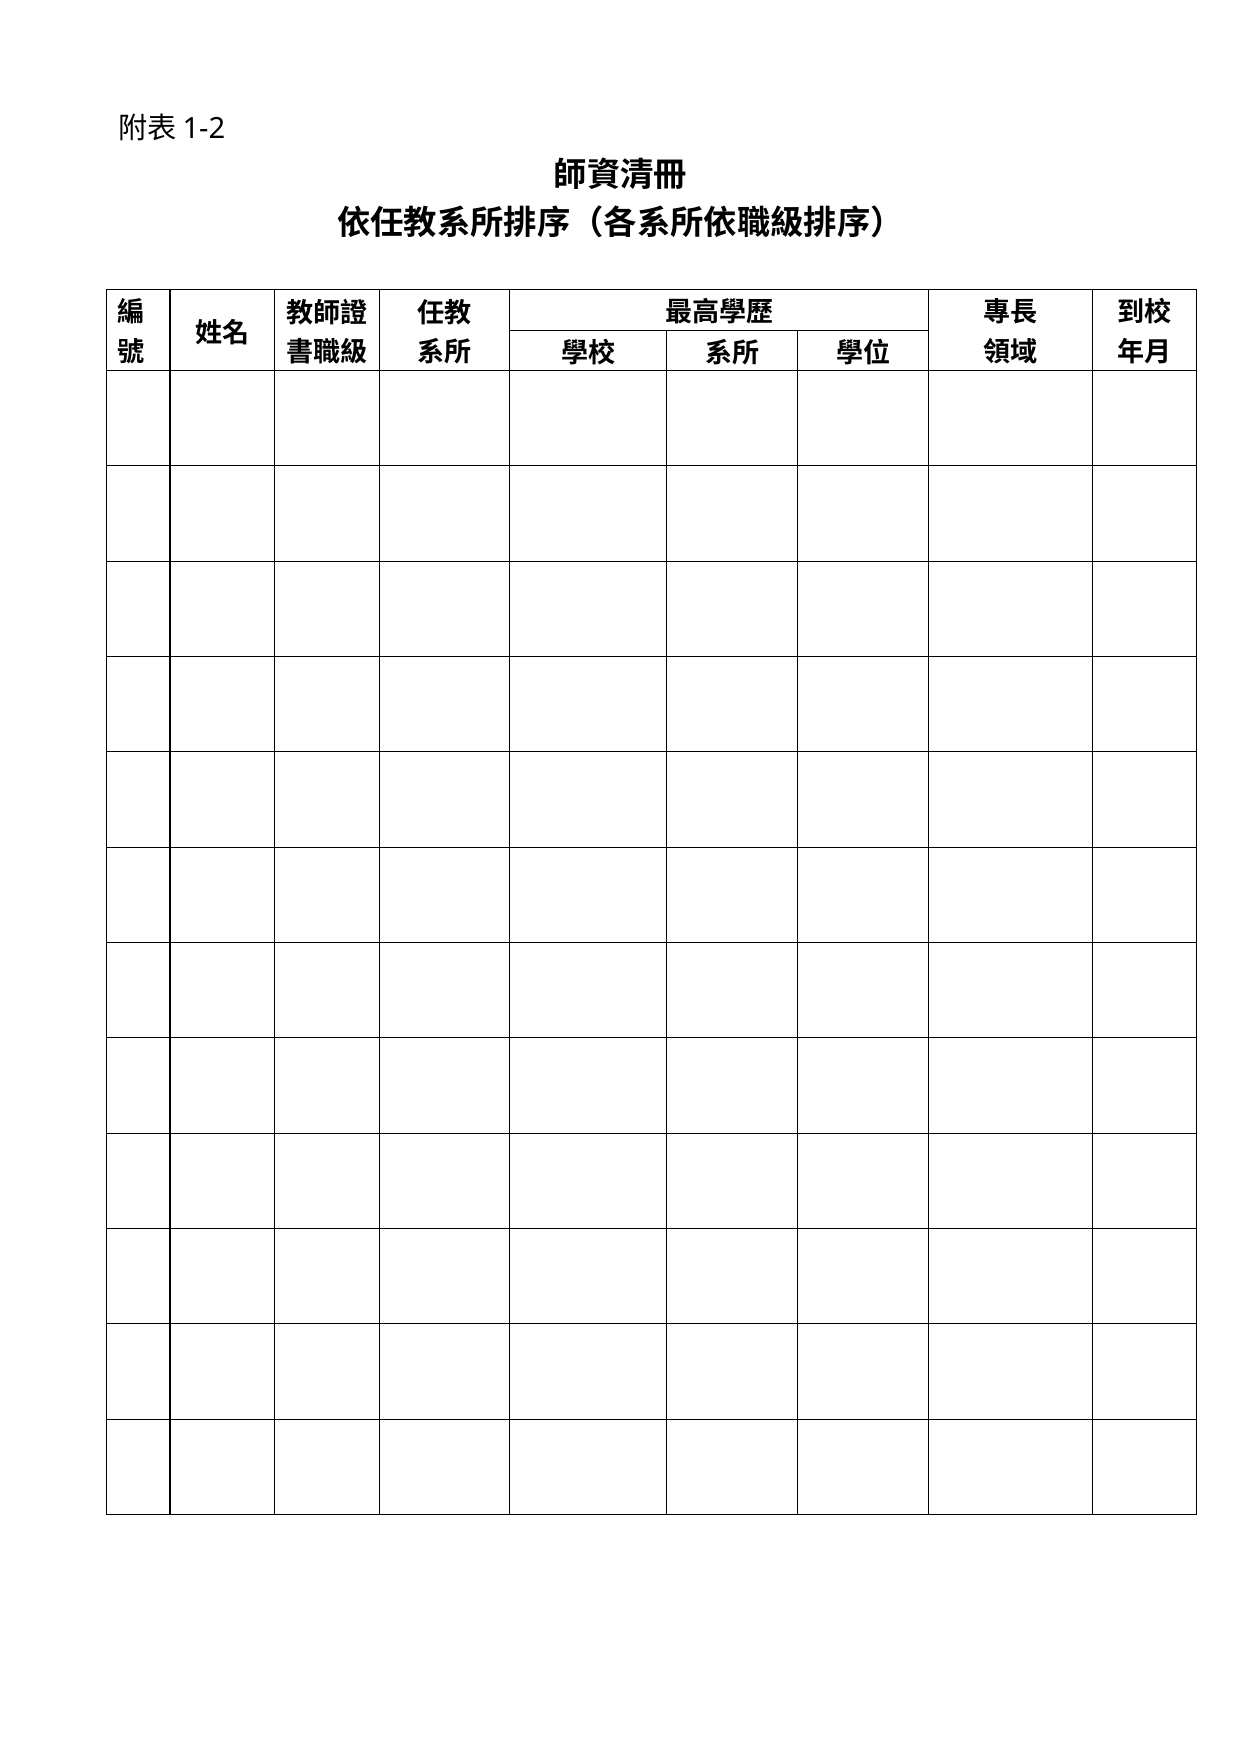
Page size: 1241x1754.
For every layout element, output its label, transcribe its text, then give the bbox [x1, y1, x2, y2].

table_cell [171, 848, 274, 942]
table_cell [798, 371, 928, 465]
table_cell [929, 1038, 1092, 1132]
table_cell [667, 1038, 797, 1132]
table_cell [929, 562, 1092, 656]
table_cell [1093, 943, 1196, 1037]
table_cell [380, 1420, 509, 1514]
table_cell [510, 752, 666, 847]
table_cell [1093, 1420, 1196, 1514]
table_cell [667, 466, 797, 561]
table_cell [929, 1324, 1092, 1418]
table_cell [1093, 466, 1196, 561]
table_header 教師證書職級 [275, 290, 379, 370]
table_cell [798, 1229, 928, 1323]
table_cell [275, 1420, 379, 1514]
table_cell [171, 562, 274, 656]
table_cell [171, 1229, 274, 1323]
table_cell [1093, 848, 1196, 942]
table_cell [929, 657, 1092, 751]
table_cell [275, 657, 379, 751]
table_cell [380, 371, 509, 465]
table_cell [667, 371, 797, 465]
text 依任教系所排序（各系所依職級排序） [118, 196, 1122, 244]
table_cell 系所 [667, 331, 797, 370]
table_cell [929, 466, 1092, 561]
table_cell [667, 752, 797, 847]
table_cell [1093, 1038, 1196, 1132]
table_cell [380, 1134, 509, 1228]
table_cell [275, 848, 379, 942]
table_cell [929, 1134, 1092, 1228]
table_cell [380, 752, 509, 847]
table_cell [1093, 1134, 1196, 1228]
table_cell [275, 562, 379, 656]
table_cell [171, 752, 274, 847]
table_cell [798, 657, 928, 751]
table_cell [275, 1324, 379, 1418]
table_cell [380, 466, 509, 561]
table_cell [798, 1324, 928, 1418]
table_cell [510, 1420, 666, 1514]
table_cell [171, 371, 274, 465]
table_cell [171, 466, 274, 561]
table_cell [929, 943, 1092, 1037]
table_cell [171, 657, 274, 751]
table_header 編號 [107, 290, 169, 370]
table_cell 學位 [798, 331, 928, 370]
table_cell [380, 562, 509, 656]
table_cell 學校 [510, 331, 666, 370]
text 師資清冊 [118, 147, 1122, 196]
table_header 最高學歷 [510, 290, 928, 330]
table_cell [798, 1134, 928, 1228]
table_cell [380, 1324, 509, 1418]
table_cell [667, 848, 797, 942]
table_cell [929, 752, 1092, 847]
table_cell [798, 848, 928, 942]
table_cell [798, 943, 928, 1037]
table_cell [171, 943, 274, 1037]
table_cell [510, 1324, 666, 1418]
table_cell [510, 371, 666, 465]
table_cell [107, 943, 169, 1037]
table_cell [275, 1038, 379, 1132]
table_cell [107, 1324, 169, 1418]
table_cell [1093, 752, 1196, 847]
table_cell [171, 1324, 274, 1418]
table_cell [510, 1038, 666, 1132]
table_cell [275, 752, 379, 847]
table_cell [380, 848, 509, 942]
table_cell [107, 657, 169, 751]
table_header 任教 系所 [380, 290, 509, 370]
table_cell [667, 943, 797, 1037]
table_cell [275, 1229, 379, 1323]
table_cell [107, 1038, 169, 1132]
table_cell [510, 848, 666, 942]
table_cell [929, 848, 1092, 942]
table_cell [380, 943, 509, 1037]
table_cell [107, 371, 169, 465]
table_cell [380, 1038, 509, 1132]
table_cell [107, 1229, 169, 1323]
table_cell [275, 1134, 379, 1228]
table_cell [798, 1038, 928, 1132]
table_cell [1093, 1324, 1196, 1418]
table_cell [667, 1134, 797, 1228]
table_cell [929, 1229, 1092, 1323]
table_cell [171, 1038, 274, 1132]
table_header 姓名 [171, 290, 274, 370]
table_cell [667, 657, 797, 751]
table_cell [107, 466, 169, 561]
table_cell [1093, 562, 1196, 656]
table_cell [510, 1134, 666, 1228]
table_cell [929, 1420, 1092, 1514]
table_cell [275, 371, 379, 465]
table_cell [510, 657, 666, 751]
table_cell [667, 1324, 797, 1418]
table_header 專長 領域 [929, 290, 1092, 370]
table_cell [380, 1229, 509, 1323]
table_cell [798, 1420, 928, 1514]
table_cell [1093, 657, 1196, 751]
table_cell [107, 752, 169, 847]
table_cell [171, 1420, 274, 1514]
table_cell [667, 1229, 797, 1323]
table_header 到校 年月 [1093, 290, 1196, 370]
table_cell [171, 1134, 274, 1228]
table_cell [107, 1134, 169, 1228]
table_cell [510, 943, 666, 1037]
table_cell [275, 466, 379, 561]
table_cell [107, 848, 169, 942]
table_cell [510, 466, 666, 561]
table_cell [798, 562, 928, 656]
table_cell [107, 1420, 169, 1514]
table_cell [107, 562, 169, 656]
text 附表1-2 [118, 105, 1122, 147]
table_cell [510, 562, 666, 656]
table_cell [667, 562, 797, 656]
table_cell [929, 371, 1092, 465]
table_cell [1093, 371, 1196, 465]
table_cell [510, 1229, 666, 1323]
table_cell [275, 943, 379, 1037]
table_cell [1093, 1229, 1196, 1323]
table_cell [667, 1420, 797, 1514]
table_cell [380, 657, 509, 751]
table_cell [798, 752, 928, 847]
table_cell [798, 466, 928, 561]
